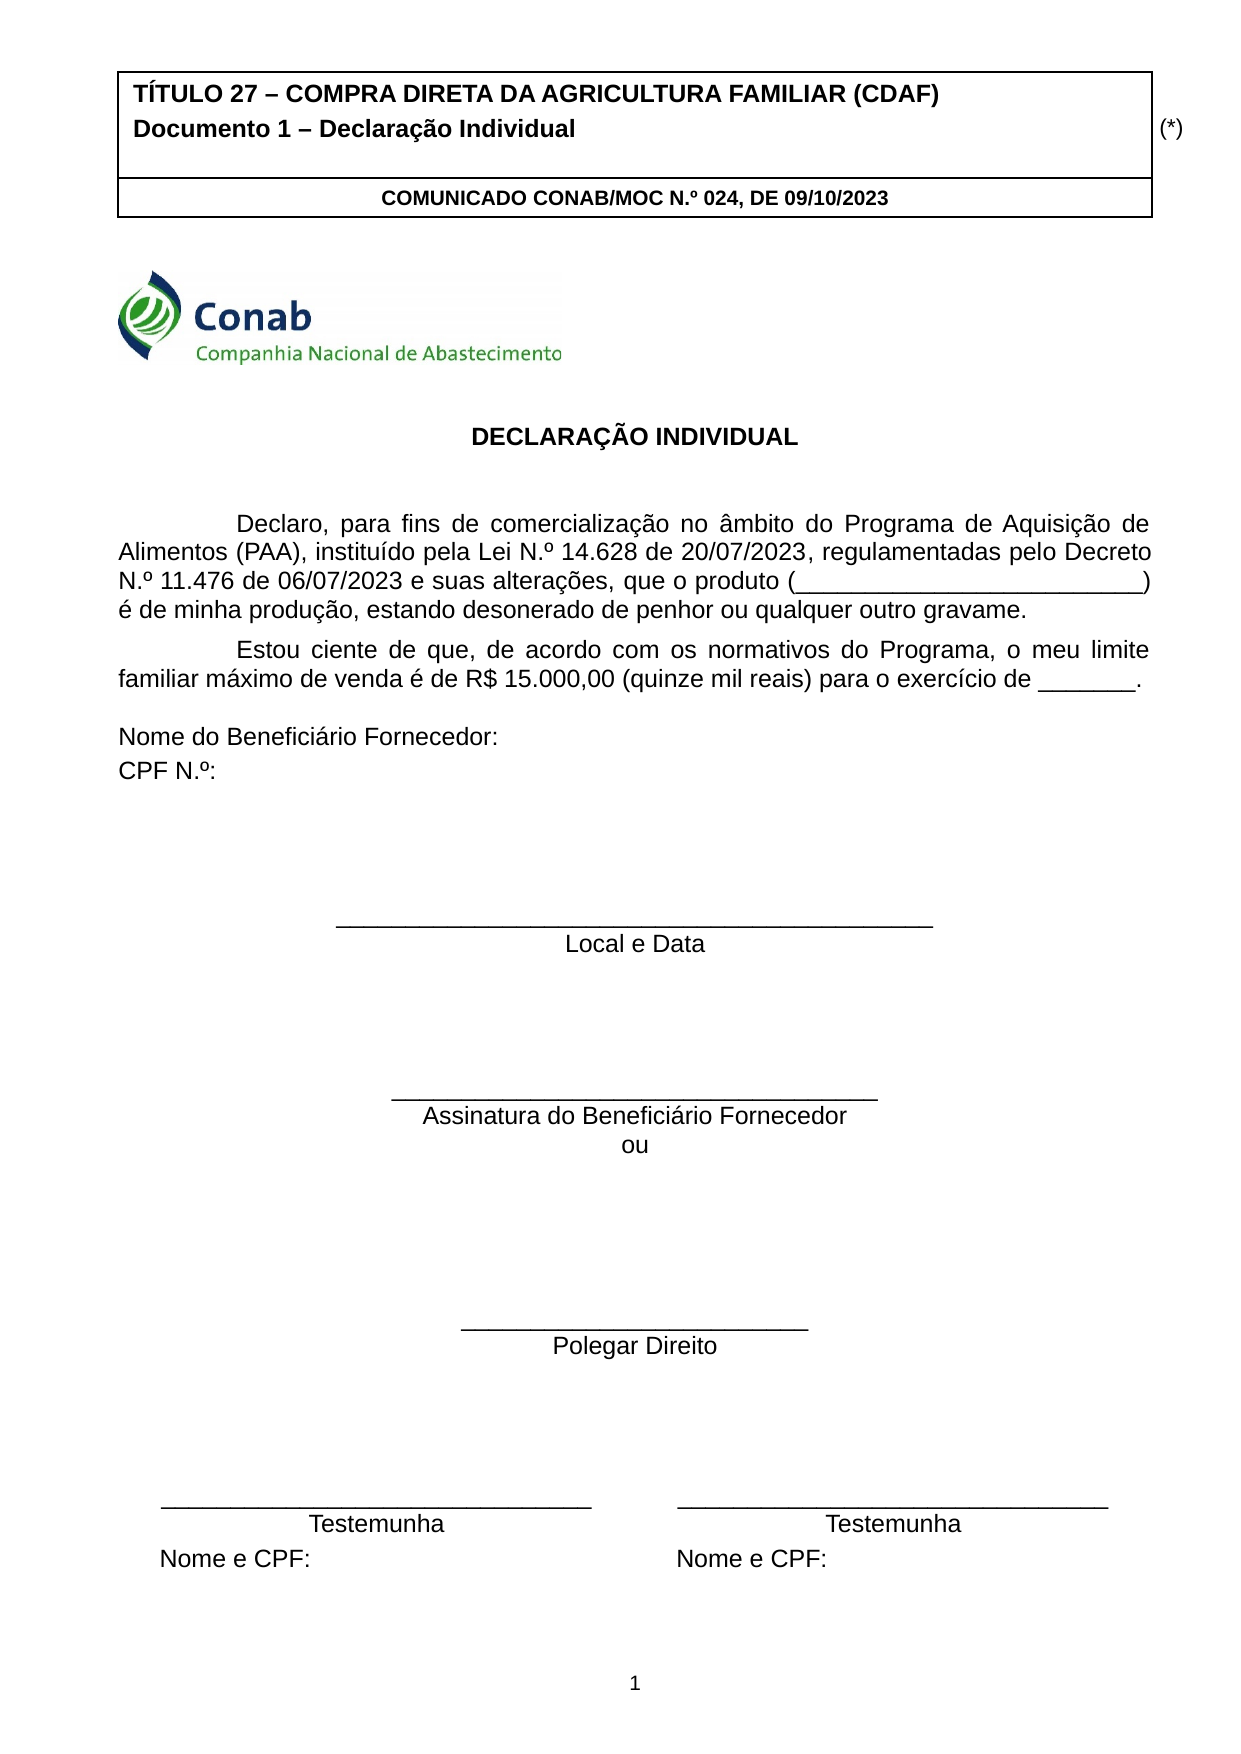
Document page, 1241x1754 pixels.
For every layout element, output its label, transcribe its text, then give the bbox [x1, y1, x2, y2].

text ___________________________________ [118, 1072, 1152, 1101]
text ou [118, 1130, 1152, 1159]
text Declaro, para fins de comercialização no âmbito do Programa de Aquisição de Alimentos (PAA), instituído pela Lei N.º 14.628 de 20/07/2023, regulamentadas pelo Decreto N.º 11.476 de 06/07/2023 e suas alterações, que o produto (_________________________) é de minha produção, estando desonerado de penhor ou qualquer outro gravame. [118, 508, 1152, 623]
text Assinatura do Beneficiário Fornecedor [118, 1101, 1152, 1130]
text _________________________ [118, 1302, 1152, 1331]
text CPF N.º: [118, 756, 1152, 785]
text Local e Data [118, 929, 1152, 957]
text Estou ciente de que, de acordo com os normativos do Programa, o meu limite familiar máximo de venda é de R$ 15.000,00 (quinze mil reais) para o exercício de _______. [118, 635, 1152, 693]
table_header _______________________________ Testemunha Nome e CPF: [118, 1446, 635, 1579]
text Polegar Direito [118, 1331, 1152, 1360]
picture [118, 270, 562, 365]
text ___________________________________________ [118, 900, 1152, 929]
text Nome do Beneficiário Fornecedor: [118, 722, 1152, 750]
subtitle DECLARAÇÃO INDIVIDUAL [118, 422, 1152, 451]
table_header _______________________________ Testemunha Nome e CPF: [635, 1446, 1152, 1579]
